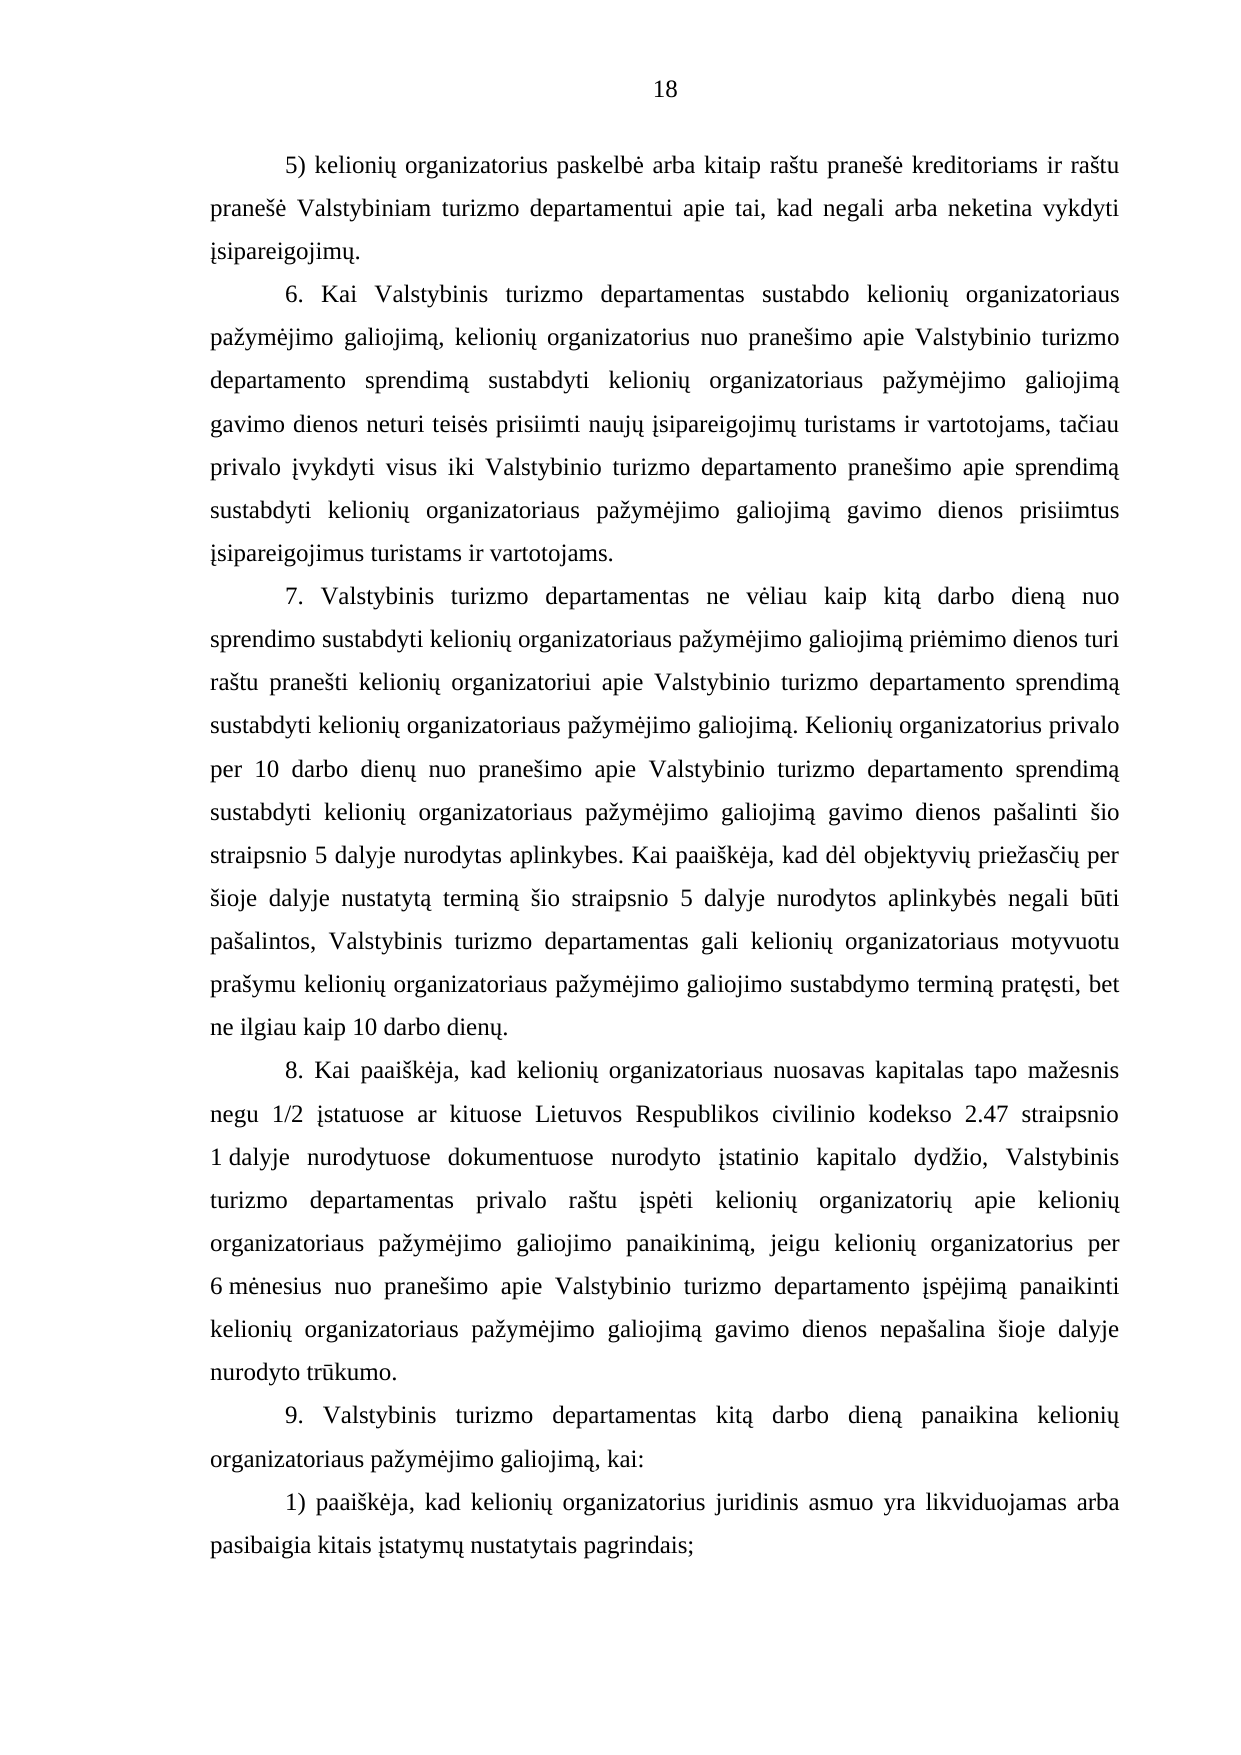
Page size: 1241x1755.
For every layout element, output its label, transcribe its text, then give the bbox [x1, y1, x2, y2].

text 5) kelionių organizatorius paskelbė arba kitaip raštu pranešė kreditoriams ir raštu pranešė Valstybiniam turizmo departamentui apie tai, kad negali arba neketina vykdyti įsipareigojimų. [210, 150, 1120, 265]
text 8. Kai paaiškėja, kad kelionių organizatoriaus nuosavas kapitalas tapo mažesnis negu 1/2 įstatuose ar kituose Lietuvos Respublikos civilinio kodekso 2.47 straipsnio 1 dalyje nurodytuose dokumentuose nurodyto įstatinio kapitalo dydžio, Valstybinis turizmo departamentas privalo raštu įspėti kelionių organizatorių apie kelionių organizatoriaus pažymėjimo galiojimo panaikinimą, jeigu kelionių organizatorius per 6 mėnesius nuo pranešimo apie Valstybinio turizmo departamento įspėjimą panaikinti kelionių organizatoriaus pažymėjimo galiojimą gavimo dienos nepašalina šioje dalyje nurodyto trūkumo. [210, 1056, 1120, 1386]
text 9. Valstybinis turizmo departamentas kitą darbo dieną panaikina kelionių organizatoriaus pažymėjimo galiojimą, kai: [210, 1401, 1120, 1472]
text 7. Valstybinis turizmo departamentas ne vėliau kaip kitą darbo dieną nuo sprendimo sustabdyti kelionių organizatoriaus pažymėjimo galiojimą priėmimo dienos turi raštu pranešti kelionių organizatoriui apie Valstybinio turizmo departamento sprendimą sustabdyti kelionių organizatoriaus pažymėjimo galiojimą. Kelionių organizatorius privalo per 10 darbo dienų nuo pranešimo apie Valstybinio turizmo departamento sprendimą sustabdyti kelionių organizatoriaus pažymėjimo galiojimą gavimo dienos pašalinti šio straipsnio 5 dalyje nurodytas aplinkybes. Kai paaiškėja, kad dėl objektyvių priežasčių per šioje dalyje nustatytą terminą šio straipsnio 5 dalyje nurodytos aplinkybės negali būti pašalintos, Valstybinis turizmo departamentas gali kelionių organizatoriaus motyvuotu prašymu kelionių organizatoriaus pažymėjimo galiojimo sustabdymo terminą pratęsti, bet ne ilgiau kaip 10 darbo dienų. [210, 581, 1120, 1041]
text 1) paaiškėja, kad kelionių organizatorius juridinis asmuo yra likviduojamas arba pasibaigia kitais įstatymų nustatytais pagrindais; [210, 1487, 1120, 1559]
text 6. Kai Valstybinis turizmo departamentas sustabdo kelionių organizatoriaus pažymėjimo galiojimą, kelionių organizatorius nuo pranešimo apie Valstybinio turizmo departamento sprendimą sustabdyti kelionių organizatoriaus pažymėjimo galiojimą gavimo dienos neturi teisės prisiimti naujų įsipareigojimų turistams ir vartotojams, tačiau privalo įvykdyti visus iki Valstybinio turizmo departamento pranešimo apie sprendimą sustabdyti kelionių organizatoriaus pažymėjimo galiojimą gavimo dienos prisiimtus įsipareigojimus turistams ir vartotojams. [210, 279, 1120, 567]
